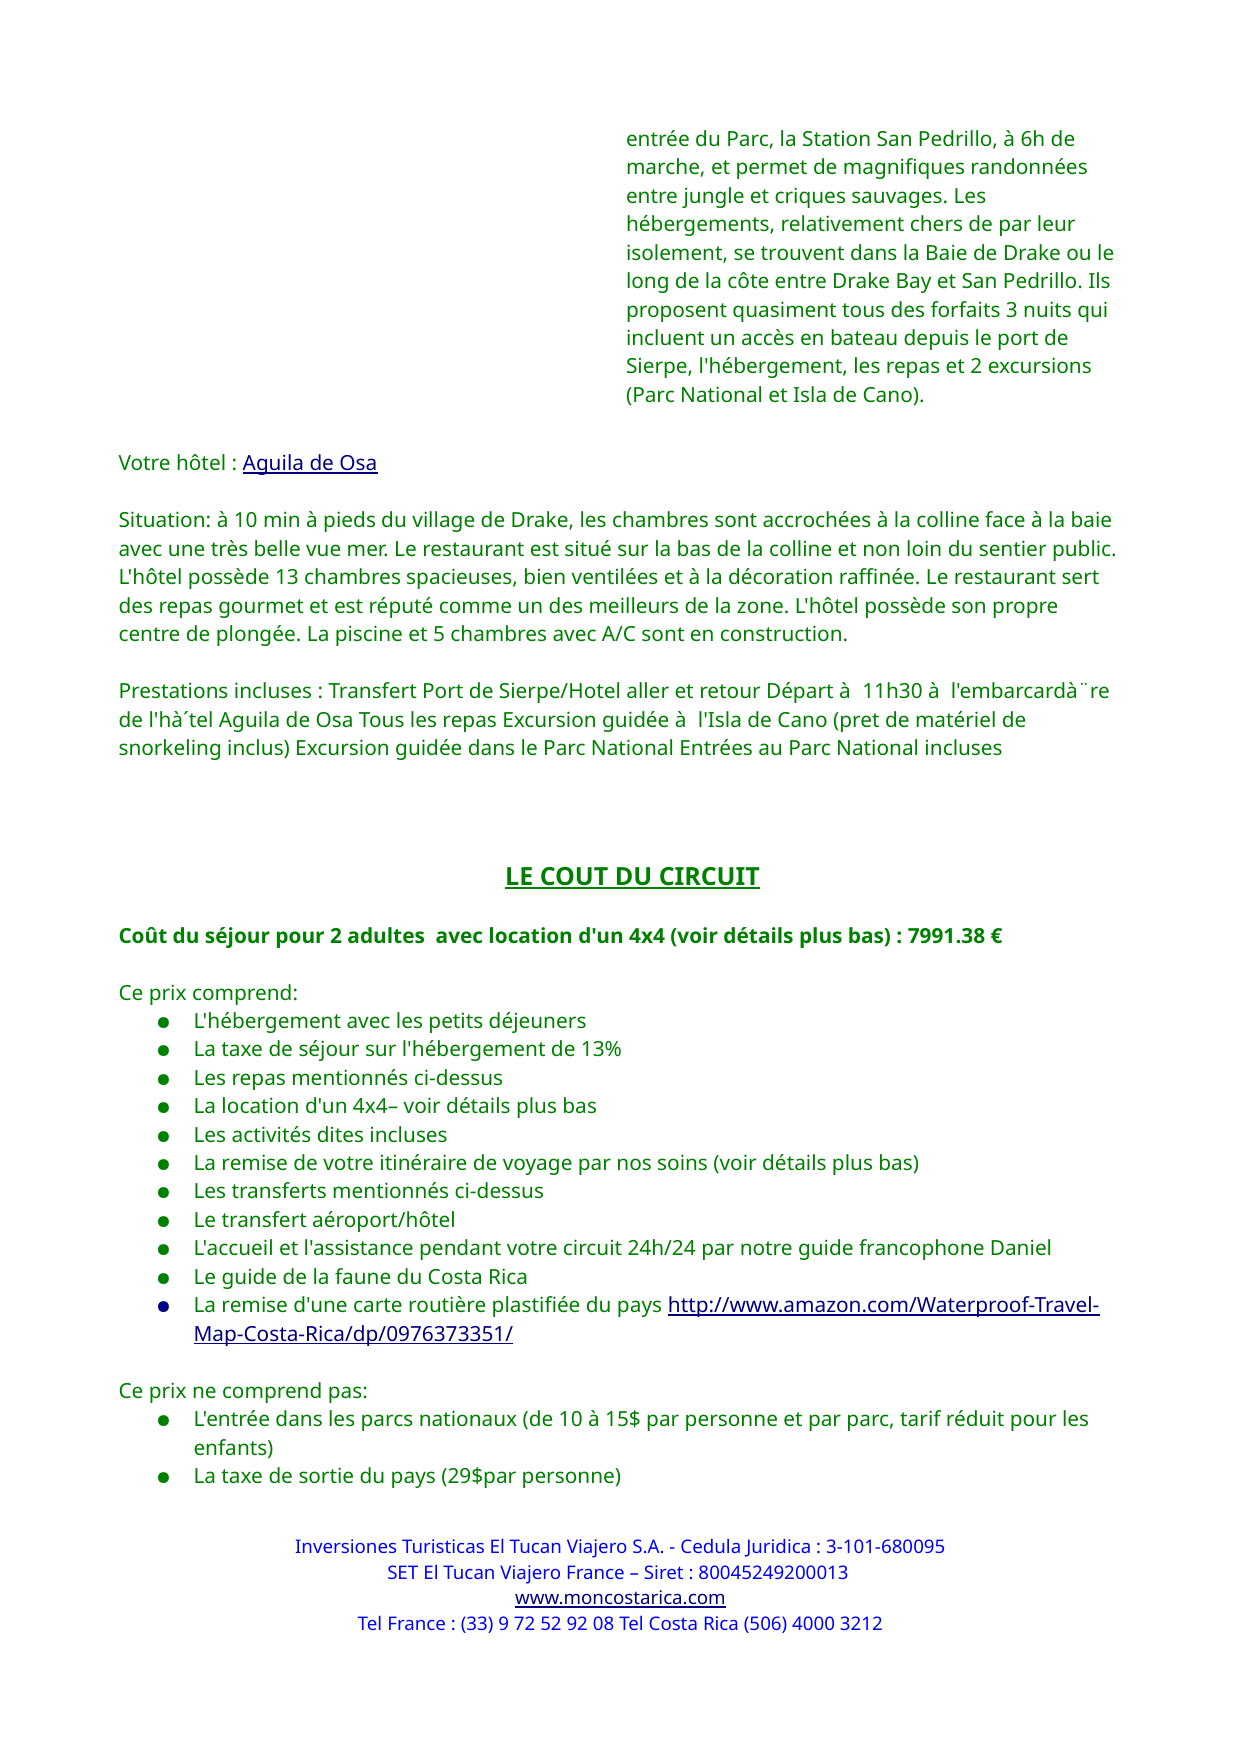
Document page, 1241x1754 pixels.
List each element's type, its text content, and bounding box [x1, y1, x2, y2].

table_header [118, 118, 620, 414]
list La taxe de sortie du pays (29$par personne) [156, 1461, 1122, 1489]
list Le guide de la faune du Costa Rica [156, 1262, 1122, 1290]
list La remise de votre itinéraire de voyage par nos soins (voir détails plus bas) [156, 1148, 1122, 1177]
list La remise d'une carte routière plastifiée du pays http://www.amazon.com/Waterproof-Travel-Map-Costa-Rica/dp/0976373351/ [156, 1290, 1122, 1347]
list L'accueil et l'assistance pendant votre circuit 24h/24 par notre guide francophone Daniel [156, 1233, 1122, 1262]
text Ce prix comprend: [118, 978, 1122, 1006]
text Coût du séjour pour 2 adultes avec location d'un 4x4 (voir détails plus bas) : 7991.38 € [118, 921, 1122, 949]
text Ce prix ne comprend pas: [118, 1376, 1122, 1404]
list La location d'un 4x4– voir détails plus bas [156, 1091, 1122, 1120]
list L'entrée dans les parcs nationaux (de 10 à 15$ par personne et par parc, tarif réduit pour les enfants) [156, 1404, 1122, 1461]
text Prestations incluses : Transfert Port de Sierpe/Hotel aller et retour Départ à 11h30 à l'embarcardà¨re de l'hà´tel Aguila de Osa Tous les repas Excursion guidée à l'Isla de Cano (pret de matériel de snorkeling inclus) Excursion guidée dans le Parc National Entrées au Parc National incluses [118, 676, 1122, 762]
table_header entrée du Parc, la Station San Pedrillo, à 6h de marche, et permet de magnifiques randonnées entre jungle et criques sauvages. Les hébergements, relativement chers de par leur isolement, se trouvent dans la Baie de Drake ou le long de la côte entre Drake Bay et San Pedrillo. Ils proposent quasiment tous des forfaits 3 nuits qui incluent un accès en bateau depuis le port de Sierpe, l'hébergement, les repas et 2 excursions (Parc National et Isla de Cano). [620, 118, 1122, 414]
list Les activités dites incluses [156, 1120, 1122, 1148]
list Les repas mentionnés ci-dessus [156, 1063, 1122, 1091]
list La taxe de séjour sur l'hébergement de 13% [156, 1034, 1122, 1063]
text LE COUT DU CIRCUIT [118, 858, 1146, 892]
list L'hébergement avec les petits déjeuners [156, 1006, 1122, 1034]
list Les transferts mentionnés ci-dessus [156, 1177, 1122, 1205]
text Votre hôtel : Aguila de Osa [118, 448, 1122, 477]
list Le transfert aéroport/hôtel [156, 1205, 1122, 1233]
text Situation: à 10 min à pieds du village de Drake, les chambres sont accrochées à la colline face à la baie avec une très belle vue mer. Le restaurant est situé sur la bas de la colline et non loin du sentier public. L'hôtel possède 13 chambres spacieuses, bien ventilées et à la décoration raffinée. Le restaurant sert des repas gourmet et est réputé comme un des meilleurs de la zone. L'hôtel possède son propre centre de plongée. La piscine et 5 chambres avec A/C sont en construction. [118, 505, 1122, 648]
